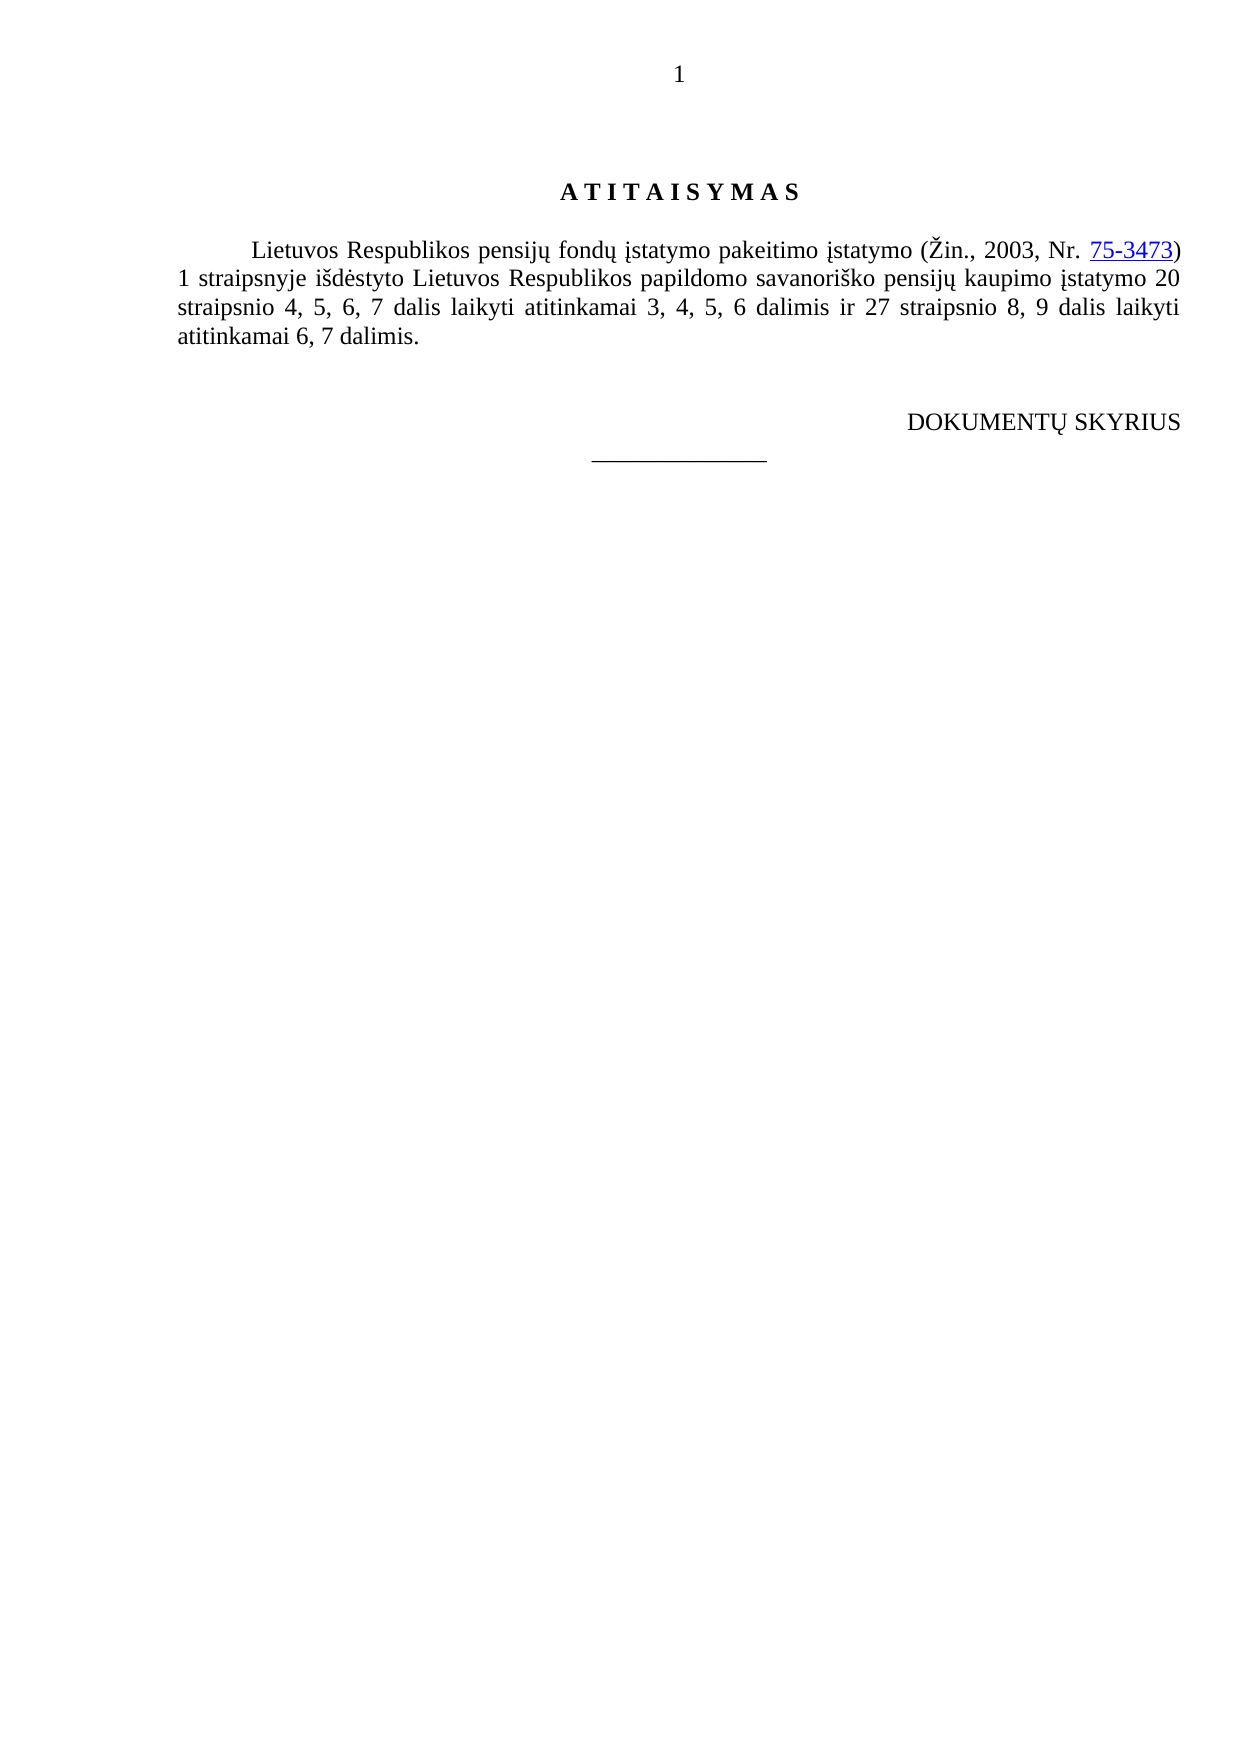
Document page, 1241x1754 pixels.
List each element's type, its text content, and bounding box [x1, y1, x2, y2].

text Lietuvos Respublikos pensijų fondų įstatymo pakeitimo įstatymo (Žin., 2003, Nr. 75-3473) 1 straipsnyje išdėstyto Lietuvos Respublikos papildomo savanoriško pensijų kaupimo įstatymo 20 straipsnio 4, 5, 6, 7 dalis laikyti atitinkamai 3, 4, 5, 6 dalimis ir 27 straipsnio 8, 9 dalis laikyti atitinkamai 6, 7 dalimis. [177, 235, 1181, 350]
text ATITAISYMAS [177, 177, 1181, 206]
text DOKUMENTŲ SKYRIUS [177, 407, 1181, 436]
text ______________ [177, 436, 1181, 465]
